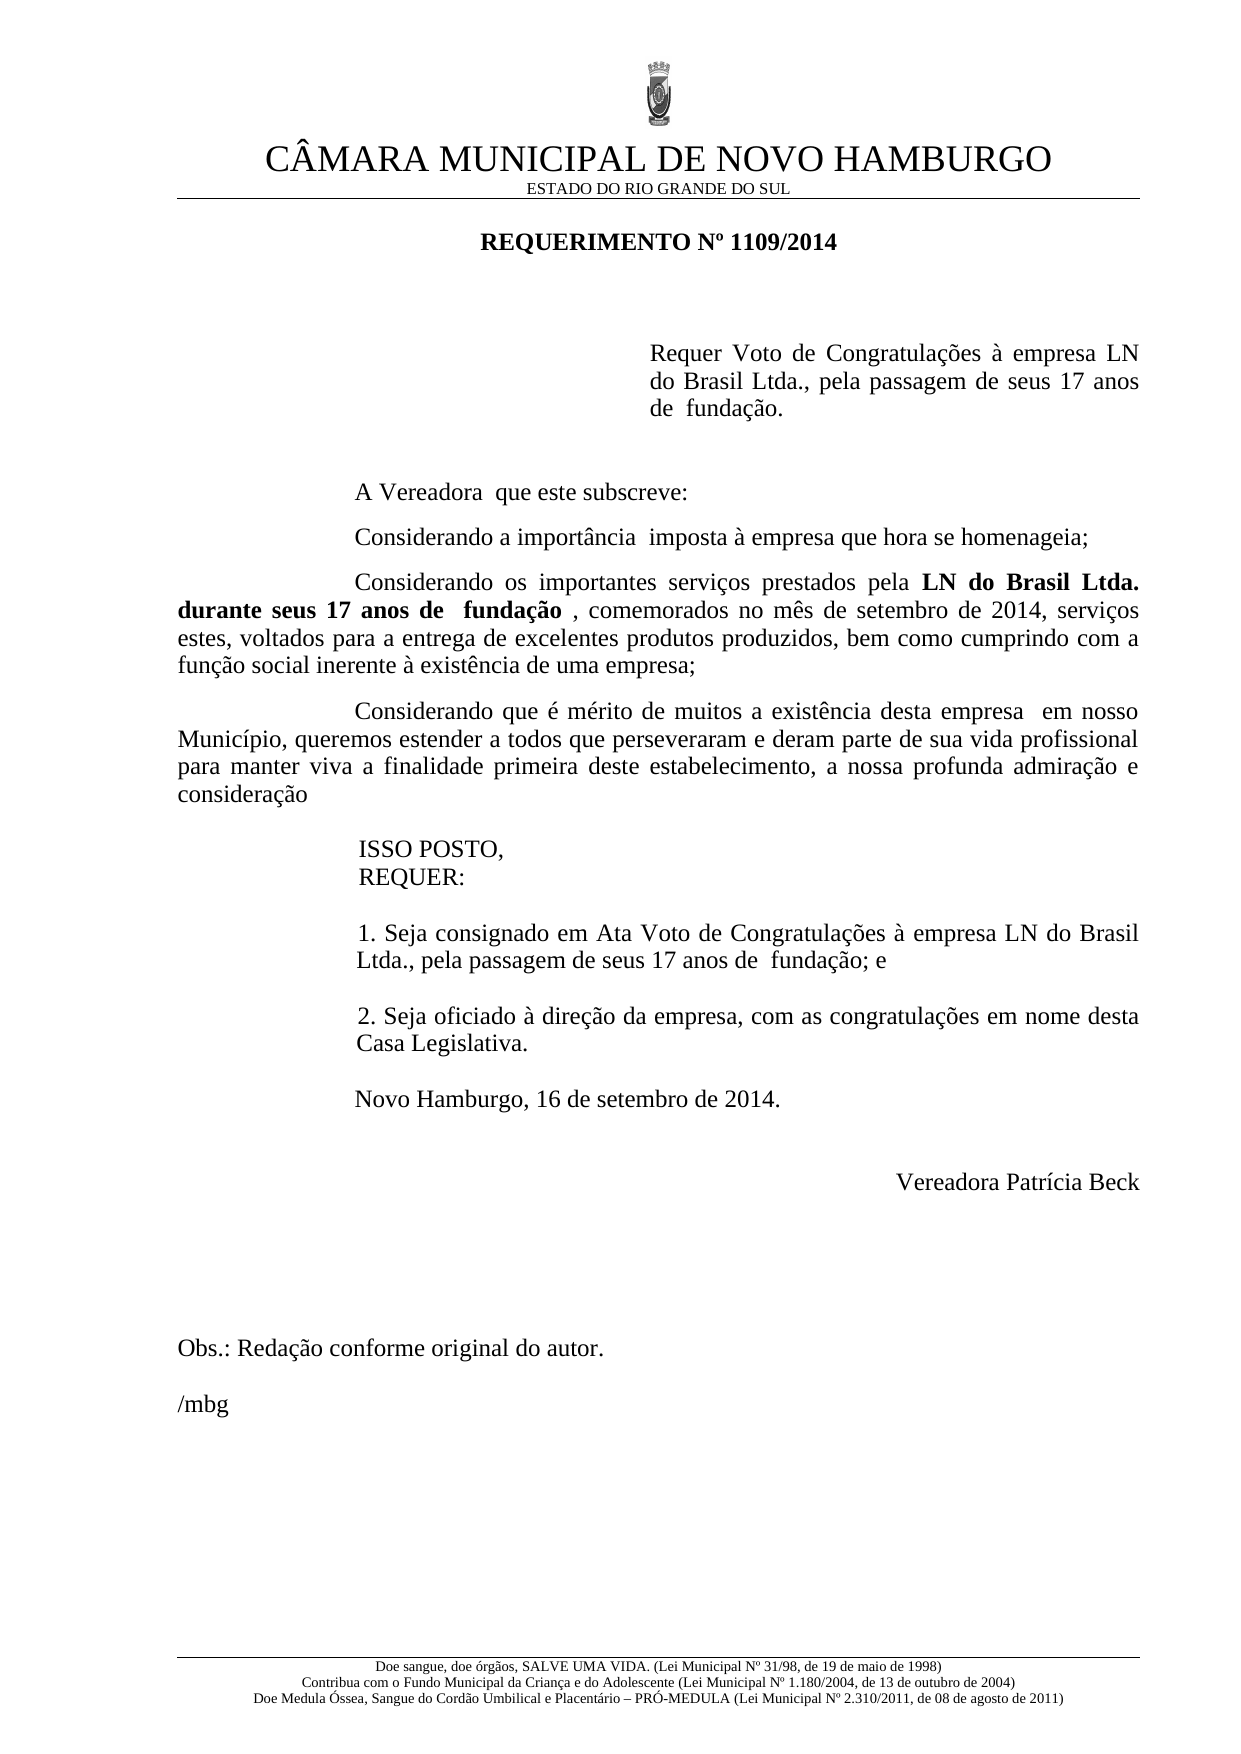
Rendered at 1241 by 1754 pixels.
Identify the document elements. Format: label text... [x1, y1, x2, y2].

text A Vereadora que este subscreve: [177, 478, 1140, 505]
text Considerando os importantes serviços prestados pela LN do Brasil Ltda. durante seus 17 anos de fundação , comemorados no mês de setembro de 2014, serviços estes, voltados para a entrega de excelentes produtos produzidos, bem como cumprindo com a função social inerente à existência de uma empresa; [177, 568, 1140, 679]
text Novo Hamburgo, 16 de setembro de 2014. [177, 1085, 1140, 1113]
text Considerando que é mérito de muitos a existência desta empresa em nosso Município, queremos estender a todos que perseveraram e deram parte de sua vida profissional para manter viva a finalidade primeira deste estabelecimento, a nossa profunda admiração e consideração [177, 697, 1140, 808]
text /mbg [177, 1390, 1140, 1417]
text 1. Seja consignado em Ata Voto de Congratulações à empresa LN do Brasil Ltda., pela passagem de seus 17 anos de fundação; e [356, 919, 1140, 974]
text Considerando a importância imposta à empresa que hora se homenageia; [177, 523, 1140, 551]
text Obs.: Redação conforme original do autor. [177, 1334, 1140, 1362]
text Vereadora Patrícia Beck [177, 1168, 1140, 1196]
text Requer Voto de Congratulações à empresa LN do Brasil Ltda., pela passagem de seus 17 anos de fundação. [649, 339, 1140, 422]
text REQUER: [177, 863, 1140, 891]
text REQUERIMENTO Nº 1109/2014 [177, 228, 1140, 256]
text ISSO POSTO, [177, 836, 1140, 863]
text 2. Seja oficiado à direção da empresa, com as congratulações em nome desta Casa Legislativa. [356, 1002, 1140, 1057]
